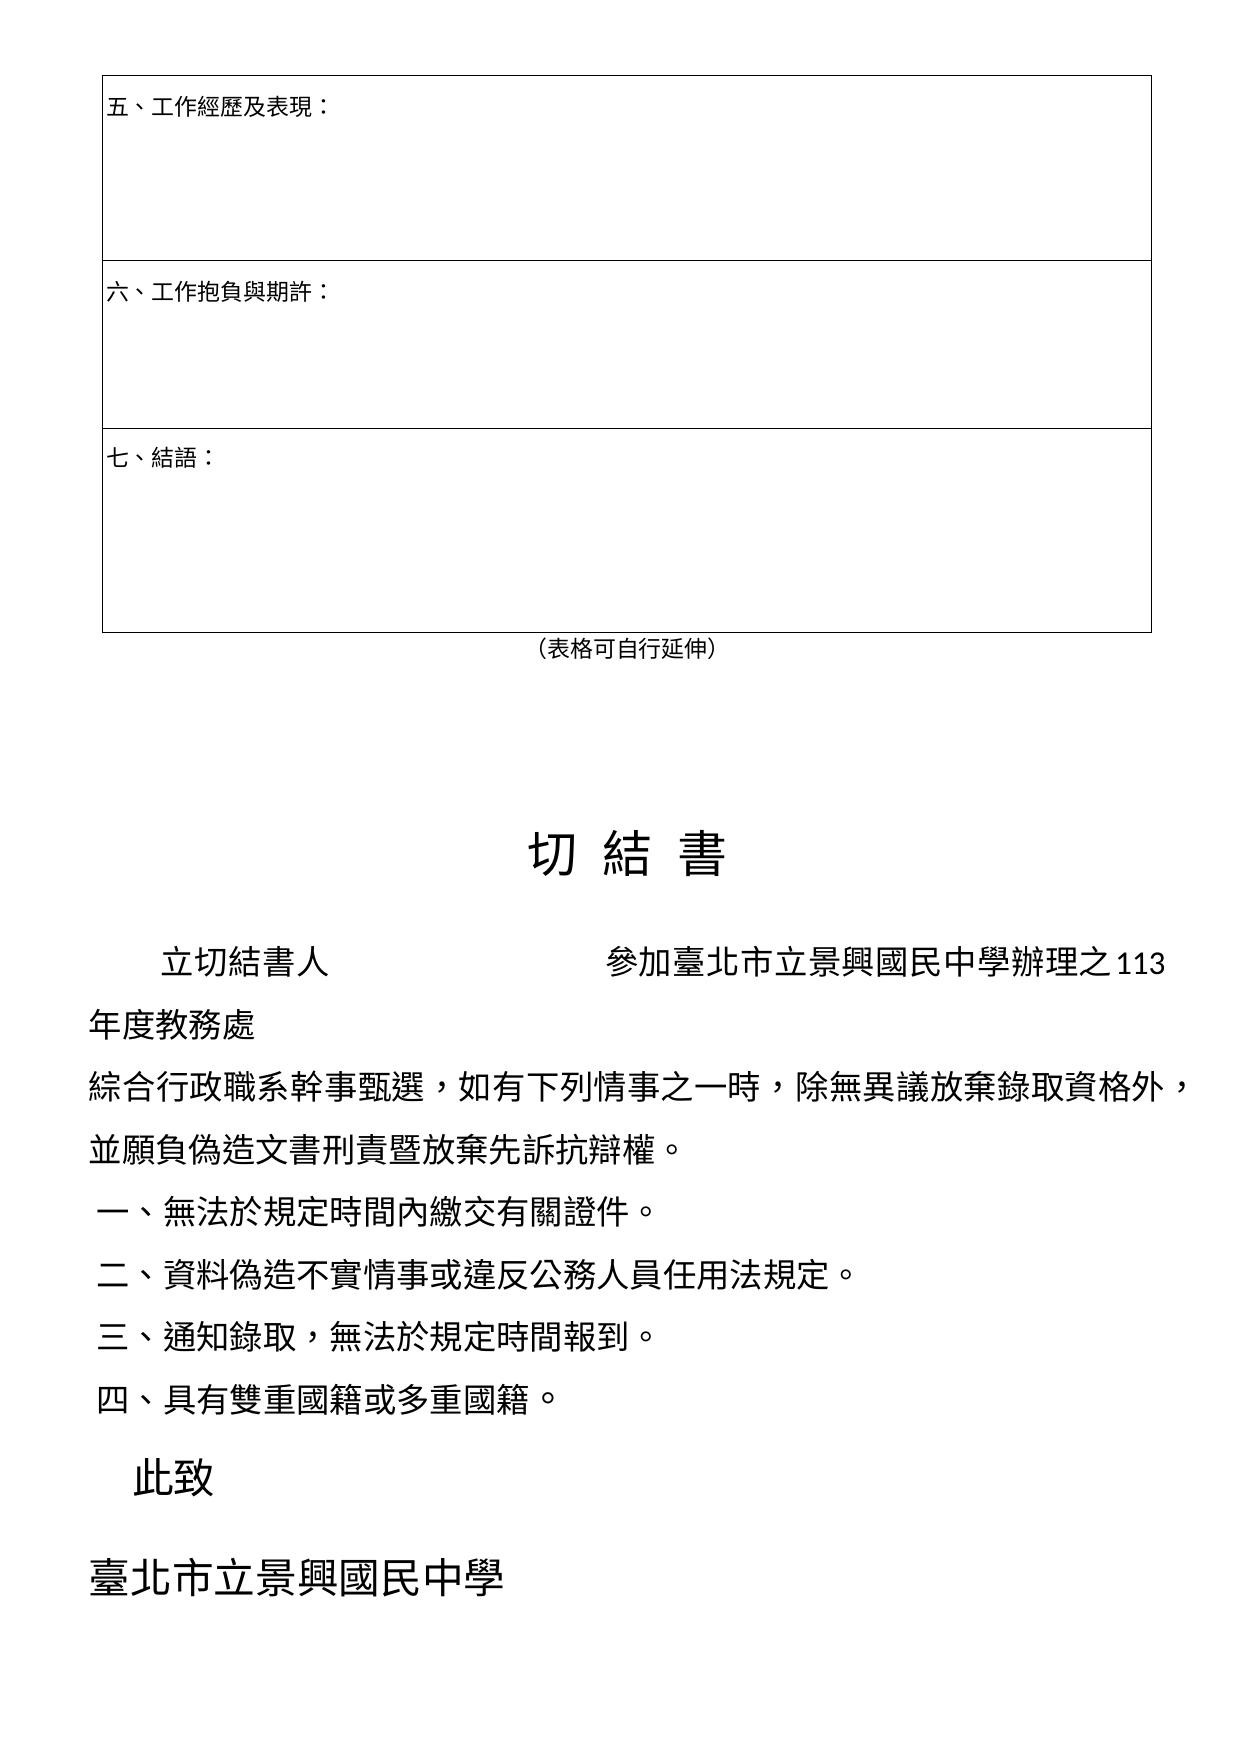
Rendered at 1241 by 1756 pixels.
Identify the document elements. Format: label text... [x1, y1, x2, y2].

text 切 結 書 [89, 815, 1166, 887]
table_cell 五、工作經歷及表現： [103, 76, 1151, 260]
text 二、資料偽造不實情事或違反公務人員任用法規定。 [89, 1237, 1166, 1299]
text 臺北市立景興國民中學 [89, 1543, 1166, 1606]
table_cell 六、工作抱負與期許： [103, 261, 1151, 428]
table_cell 七、結語： [103, 429, 1151, 632]
text 三、通知錄取，無法於規定時間報到。 [89, 1299, 1166, 1362]
text 綜合行政職系幹事甄選，如有下列情事之一時，除無異議放棄錄取資格外，並願負偽造文書刑責暨放棄先訴抗辯權。 [89, 1049, 1166, 1174]
text 四、具有雙重國籍或多重國籍。 [89, 1362, 1166, 1424]
text （表格可自行延伸） [89, 633, 1166, 664]
text 一、無法於規定時間內繳交有關證件。 [89, 1174, 1166, 1237]
text 立切結書人 參加臺北市立景興國民中學辦理之113年度教務處 [89, 924, 1166, 1049]
text 此致 [89, 1443, 1166, 1506]
